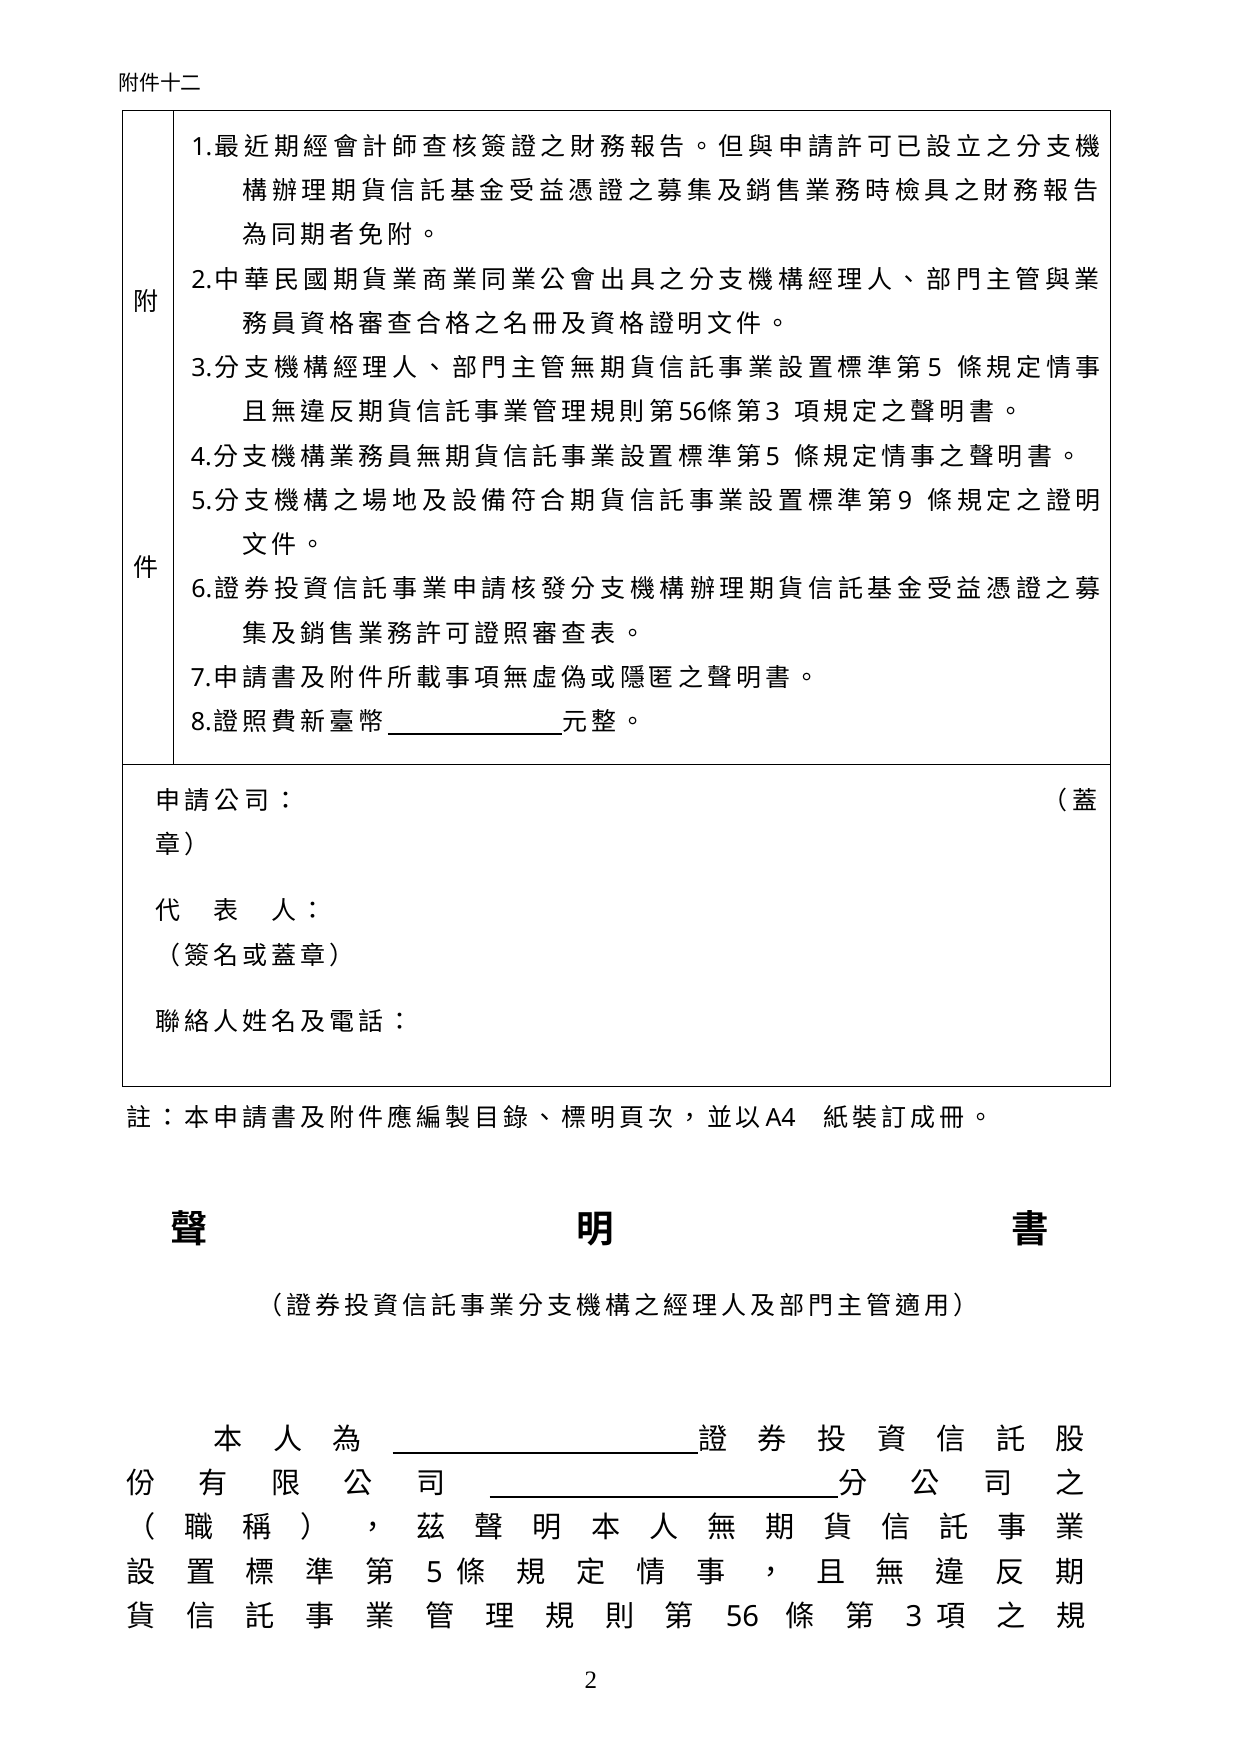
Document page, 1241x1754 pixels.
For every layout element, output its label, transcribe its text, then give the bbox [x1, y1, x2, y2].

text 本人為 證券投資信託股份有限公司 分公司之 （職稱），茲聲明本人無期貨信託事業設置標準第5條規定情事，且無違反期貨信託事業管理規則第56條第3項之規 [126, 1414, 1114, 1636]
table_cell 附 件 [123, 111, 173, 764]
text 聲 明 書 [126, 1182, 1114, 1271]
subtitle 註：本申請書及附件應編製目錄、標明頁次，並以A4紙裝訂成冊。 [126, 1094, 1114, 1138]
table_cell 1.最近期經會計師查核簽證之財務報告。但與申請許可已設立之分支機構辦理期貨信託基金受益憑證之募集及銷售業務時檢具之財務報告為同期者免附。 2.中華民國期貨業商業同業公會出具之分支機構經理人、部門主管與業務員資格審查合格之名冊及資格證明文件。 3.分支機構經理人、部門主管無期貨信託事業設置標準第5條規定情事且無違反期貨信託事業管理規則第56條第3項規定之聲明書。 4.分支機構業務員無期貨信託事業設置標準第5條規定情事之聲明書。 5.分支機構之場地及設備符合期貨信託事業設置標準第9條規定之證明文件。 6.證券投資信託事業申請核發分支機構辦理期貨信託基金受益憑證之募集及銷售業務許可證照審查表。 7.申請書及附件所載事項無虛偽或隱匿之聲明書。 8.證照費新臺幣 元整。 [174, 111, 1110, 764]
table_cell 申請公司： （蓋章） 代 表 人： （簽名或蓋章） 聯絡人姓名及電話： [123, 765, 1110, 1086]
text （證券投資信託事業分支機構之經理人及部門主管適用） [126, 1282, 1114, 1326]
